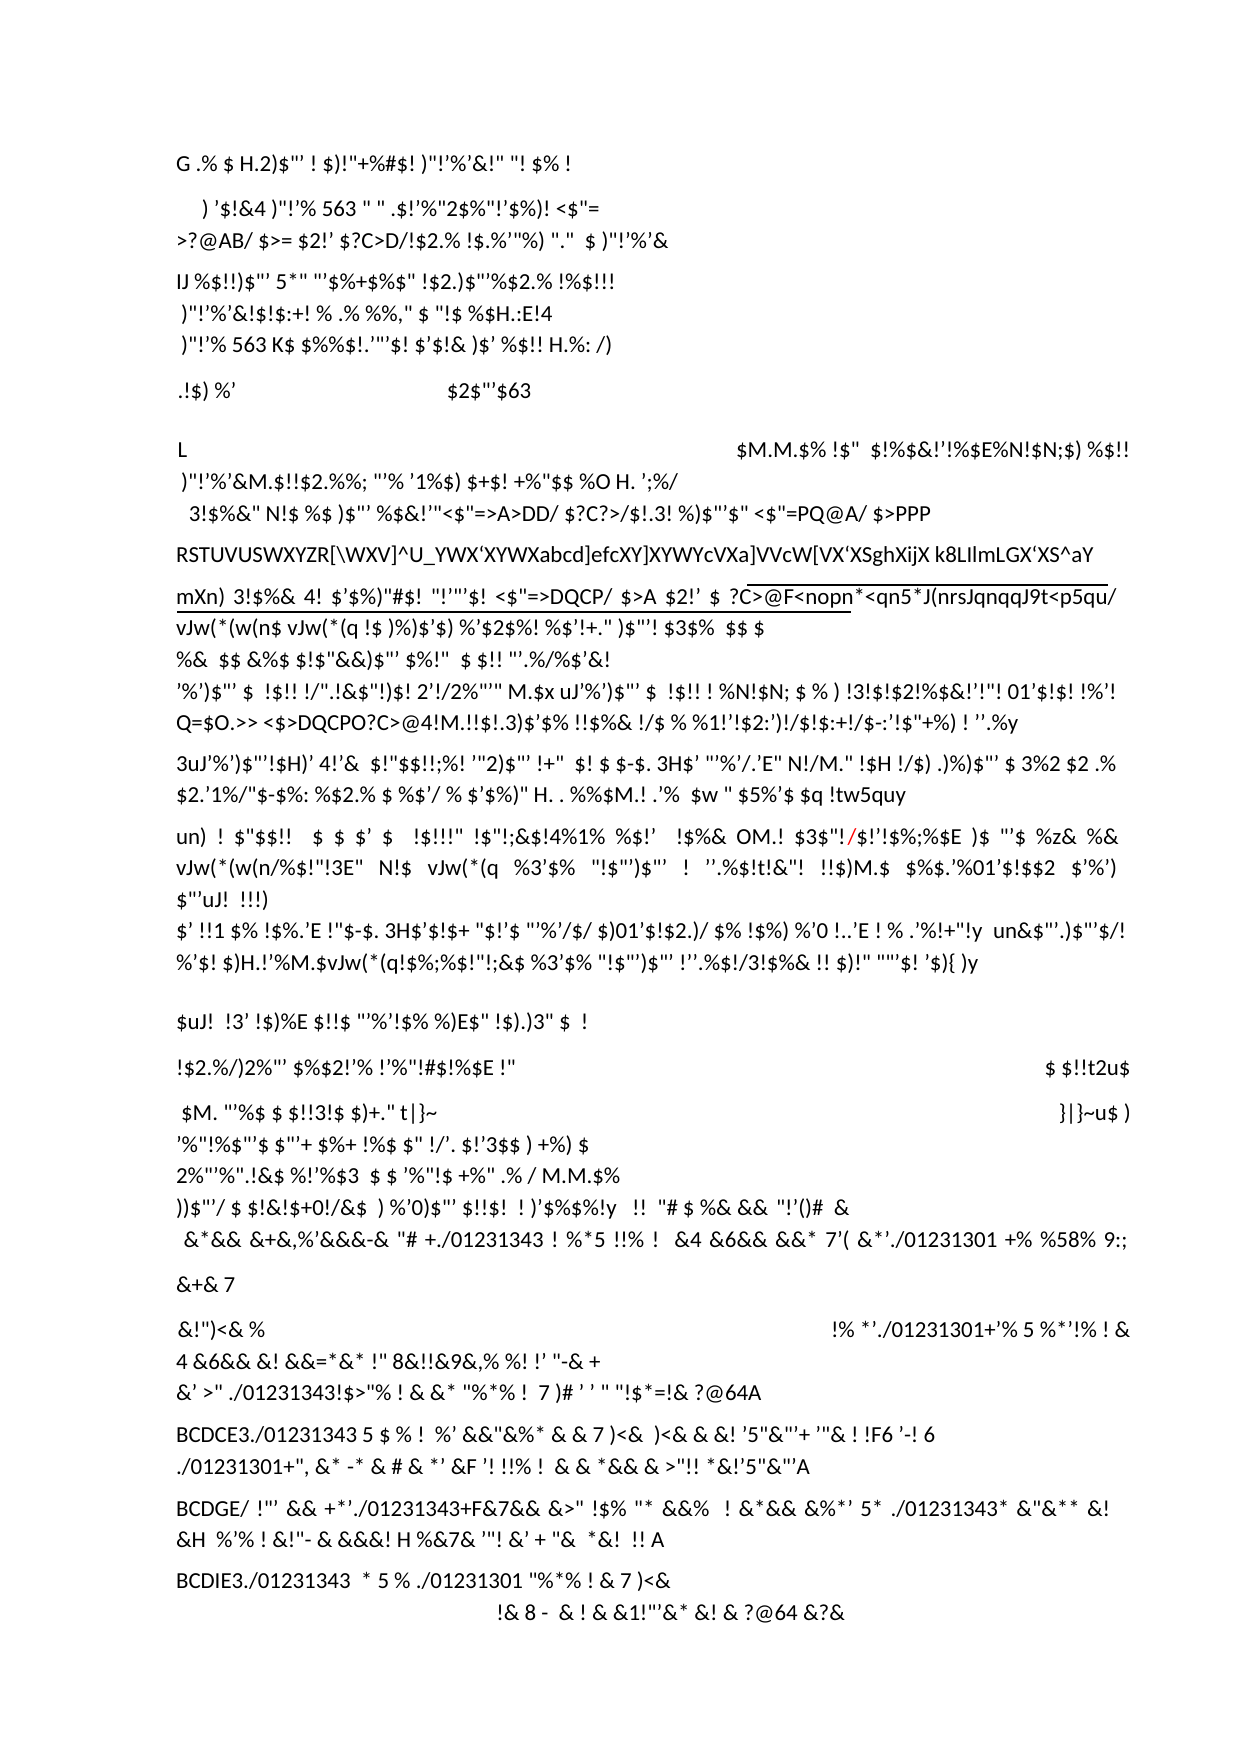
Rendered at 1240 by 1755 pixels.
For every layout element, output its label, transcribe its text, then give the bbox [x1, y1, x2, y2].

text ))$"’/ $ $!&!$+0!/&$ ) %’0)$"’ $!!$! ! )’$%$%!y !! "# $ %& && "!’()# & [176, 1193, 1129, 1221]
text 4 &6&& &! &&=*&* !" 8&!!&9&,% %! !’ "-& + [176, 1347, 1129, 1375]
text )"!’% 563 K$ $%%$!.’"’$! $’$!& )$’ %$!! H.%: /) [176, 330, 1129, 358]
text RSTUVUSWXYZR[\WXV]^U_YWX‘XYWXabcd]efcXY]XYWYcVXa]VVcW[VX‘XSghXijX k8LIlmLGX‘XS^aY [176, 541, 1129, 568]
text BCDCE3./01231343 5 $ % ! %’ &&"&%* & & 7 )<& )<& & &! ’5"&"’+ ’"& ! !F6 ’-! 6 [176, 1420, 1129, 1448]
text mXn) 3!$%& 4! $’$%)"#$! "!’"’$! <$"=>DQCP/ $>A $2!’ $ ?C>@F<nopn*<qn5*J(nrsJqnqqJ9t<p5qu/ vJw(*(w(n$ vJw(*(q !$ )%)$’$) %’$2$%! %$’!+." )$"’! $3$% $$ $ [176, 582, 1118, 641]
text L $M.M.$% !$" $!%$&!’!%$E%N!$N;$) %$!! [177, 436, 1131, 464]
text .!$) %’ $2$"’$63 [177, 376, 1131, 404]
text )"!’%’&!$!$:+! % .% %%," $ "!$ %$H.:E!4 [176, 299, 1129, 327]
text !$2.%/)2%"’ $%$2!’% !’%"!#$!%$E !" $ $!!t2u$ [176, 1053, 1131, 1081]
text &!")<& % !% *’./01231301+’% 5 %*’!% ! & [177, 1315, 1131, 1343]
text !& 8 - & ! & &1!"’&* &! & ?@64 &?& [224, 1598, 1117, 1626]
text ./01231301+", &* -* & # & *’ &F ’! !!% ! & & *&& & >"!! *&!’5"&"’A [176, 1452, 1129, 1480]
text %& $$ &%$ $!$"&&)$"’ $%!" $ $!! "’.%/%$’&! [176, 645, 1129, 673]
text $uJ! !3’ !$)%E $!!$ "’%’!$% %)E$" !$).)3" $ ! [176, 1007, 1129, 1035]
text BCDGE/ !"’ && +*’./01231343+F&7&& &>" !$% "* &&% ! &*&& &%*’ 5* ./01231343* &"&** &! &H %’% ! &!"- & &&&! H %&7& ’"! &’ + "& *&! !! A [176, 1494, 1111, 1553]
text $’ !!1 $% !$%.’E !"$-$. 3H$’$!$+ "$!’$ "’%’/$/ $)01’$!$2.)/ $% !$%) %’0 !..’E ! % .’%!+"!y un&$"’.)$"’$/! %’$! $)H.!’%M.$vJw(*(q!$%;%$!"!;&$ %3’$% "!$"’)$"’ !’’.%$!/3!$%& !! $)!" ""’$! ’$){ )y [176, 917, 1129, 976]
text BCDIE3./01231343 * 5 % ./01231301 "%*% ! & 7 )<& [176, 1567, 1129, 1595]
text ’%’)$"’ $ !$!! !/".!&$"!)$! 2’!/2%"’" M.$x uJ’%’)$"’ $ !$!! ! %N!$N; $ % ) !3!$!$2!%$&!’!"! 01’$!$! !%’!Q=$O.>> <$>DQCPO?C>@4!M.!!$!.3)$’$% !!$%& !/$ % %1!’!$2:’)!/$!$:+!/$-:’!$"+%) ! ’’.%y [176, 677, 1119, 736]
text G .% $ H.2)$"’ ! $)!"+%#$! )"!’%’&!" "! $% ! [176, 149, 1129, 177]
text 3uJ’%’)$"’!$H)’ 4!’& $!"$$!!;%! ’"2)$"’ !+" $! $ $-$. 3H$’ "’%’/.’E" N!/M." !$H !/$) .)%)$"’ $ 3%2 $2 .%$2.’1%/"$-$%: %$2.% $ %$’/ % $’$%)" H. . %%$M.! .’% $w " $5%’$ $q !tw5quy [176, 749, 1118, 808]
text un) ! $"$$!! $ $ $’ $ !$!!!" !$"!;&$!4%1% %$!’ !$%& OM.! $3$"!/$!’!$%;%$E )$ "’$ %z& %& vJw(*(w(n/%$!"!3E" N!$ vJw(*(q %3’$% "!$"’)$"’ ! ’’.%$!t!&"! !!$)M.$ $%$.’%01’$!$$2 $’%’)$"’uJ! !!!) [176, 822, 1119, 913]
text 2%"’%".!&$ %!’%$3 $ $ ’%"!$ +%" .% / M.M.$% [176, 1161, 1129, 1189]
text &*&& &+&,%’&&&-& "# +./01231343 ! %*5 !!% ! &4 &6&& &&* 7’( &*’./01231301 +% %58% 9:; &+& 7 [176, 1225, 1129, 1298]
text 3!$%&" N!$ %$ )$"’ %$&!’"<$"=>A>DD/ $?C?>/$!.3! %)$"’$" <$"=PQ@A/ $>PPP [176, 499, 1129, 527]
text IJ %$!!)$"’ 5*" "’$%+$%$" !$2.)$"’%$2.% !%$!!! [176, 267, 1129, 295]
text $M. "’%$ $ $!!3!$ $)+." t|}~ }|}~u$ ) [176, 1098, 1131, 1126]
text ’%"!%$"’$ $"’+ $%+ !%$ $" !/’. $!’3$$ ) +%) $ [176, 1130, 1129, 1158]
text >?@AB/ $>= $2!’ $?C>D/!$2.% !$.%’"%) "." $ )"!’%’& [176, 226, 1129, 254]
text ) ’$!&4 )"!’% 563 " " .$!’%"2$%"!’$%)! <$"= [202, 194, 1129, 222]
text )"!’%’&M.$!!$2.%%; "’% ’1%$) $+$! +%"$$ %O H. ’;%/ [176, 467, 1129, 495]
text &’ >" ./01231343!$>"% ! & &* "%*% ! 7 )# ’ ’ " "!$*=!& ?@64A [176, 1378, 1129, 1407]
